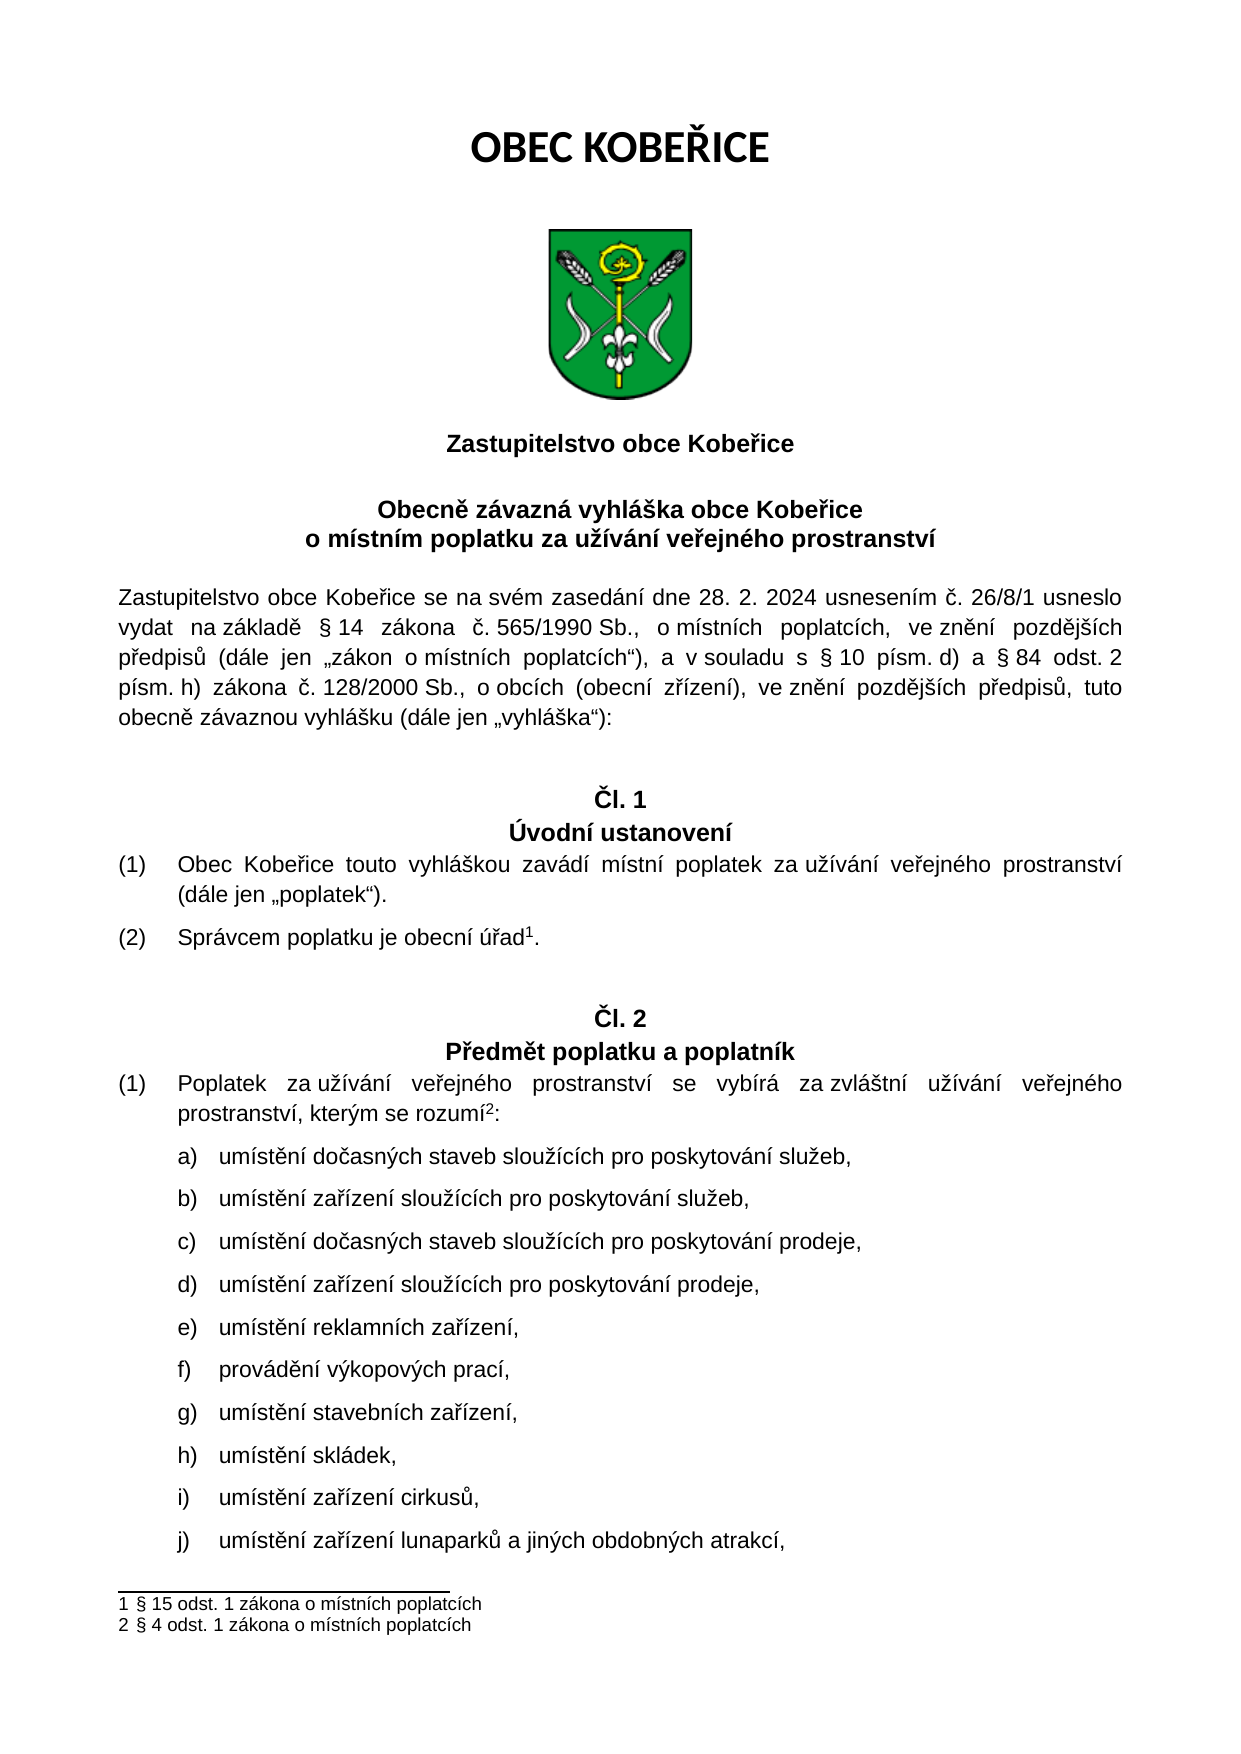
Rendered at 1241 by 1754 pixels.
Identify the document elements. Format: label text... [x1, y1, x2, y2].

text Zastupitelstvo obce Kobeřice [118, 429, 1122, 457]
list provádění výkopových prací, [177, 1356, 1122, 1383]
list umístění reklamních zařízení, [177, 1313, 1122, 1340]
subtitle Obecně závazná vyhláška obce Kobeřice o místním poplatku za užívání veřejného prostranství [118, 495, 1122, 552]
list umístění dočasných staveb sloužících pro poskytování služeb, [177, 1143, 1122, 1169]
list umístění dočasných staveb sloužících pro poskytování prodeje, [177, 1228, 1122, 1254]
list umístění stavebních zařízení, [177, 1399, 1122, 1425]
list Správcem poplatku je obecní úřad. [118, 923, 1122, 950]
list Obec Kobeřice touto vyhláškou zavádí místní poplatek za užívání veřejného prostranství (dále jen „poplatek“). [118, 851, 1122, 907]
list § 15 odst. 1 zákona o místních poplatcích [118, 1592, 1122, 1614]
subtitle Čl. 2 Předmět poplatku a poplatník [118, 1004, 1122, 1066]
list umístění zařízení sloužících pro poskytování prodeje, [177, 1271, 1122, 1297]
list Poplatek za užívání veřejného prostranství se vybírá za zvláštní užívání veřejného prostranství, kterým se rozumí: [118, 1070, 1122, 1126]
list umístění zařízení lunaparků a jiných obdobných atrakcí, [177, 1527, 1122, 1553]
list § 4 odst. 1 zákona o místních poplatcích [118, 1614, 1122, 1635]
text Zastupitelstvo obce Kobeřice se na svém zasedání dne 28. 2. 2024 usnesením č. 26/8/1 usneslo vydat na základě § 14 zákona č. 565/1990 Sb., o místních poplatcích, ve znění pozdějších předpisů (dále jen „zákon o místních poplatcích“), a v souladu s § 10 písm. d) a § 84 odst. 2 písm. h) zákona č. 128/2000 Sb., o obcích (obecní zřízení), ve znění pozdějších předpisů, tuto obecně závaznou vyhlášku (dále jen „vyhláška“): [118, 583, 1122, 731]
subtitle Čl. 1 Úvodní ustanovení [118, 784, 1122, 846]
list umístění zařízení cirkusů, [177, 1484, 1122, 1511]
list umístění zařízení sloužících pro poskytování služeb, [177, 1185, 1122, 1212]
list umístění skládek, [177, 1442, 1122, 1468]
text OBEC KOBEŘICE [118, 118, 1122, 174]
